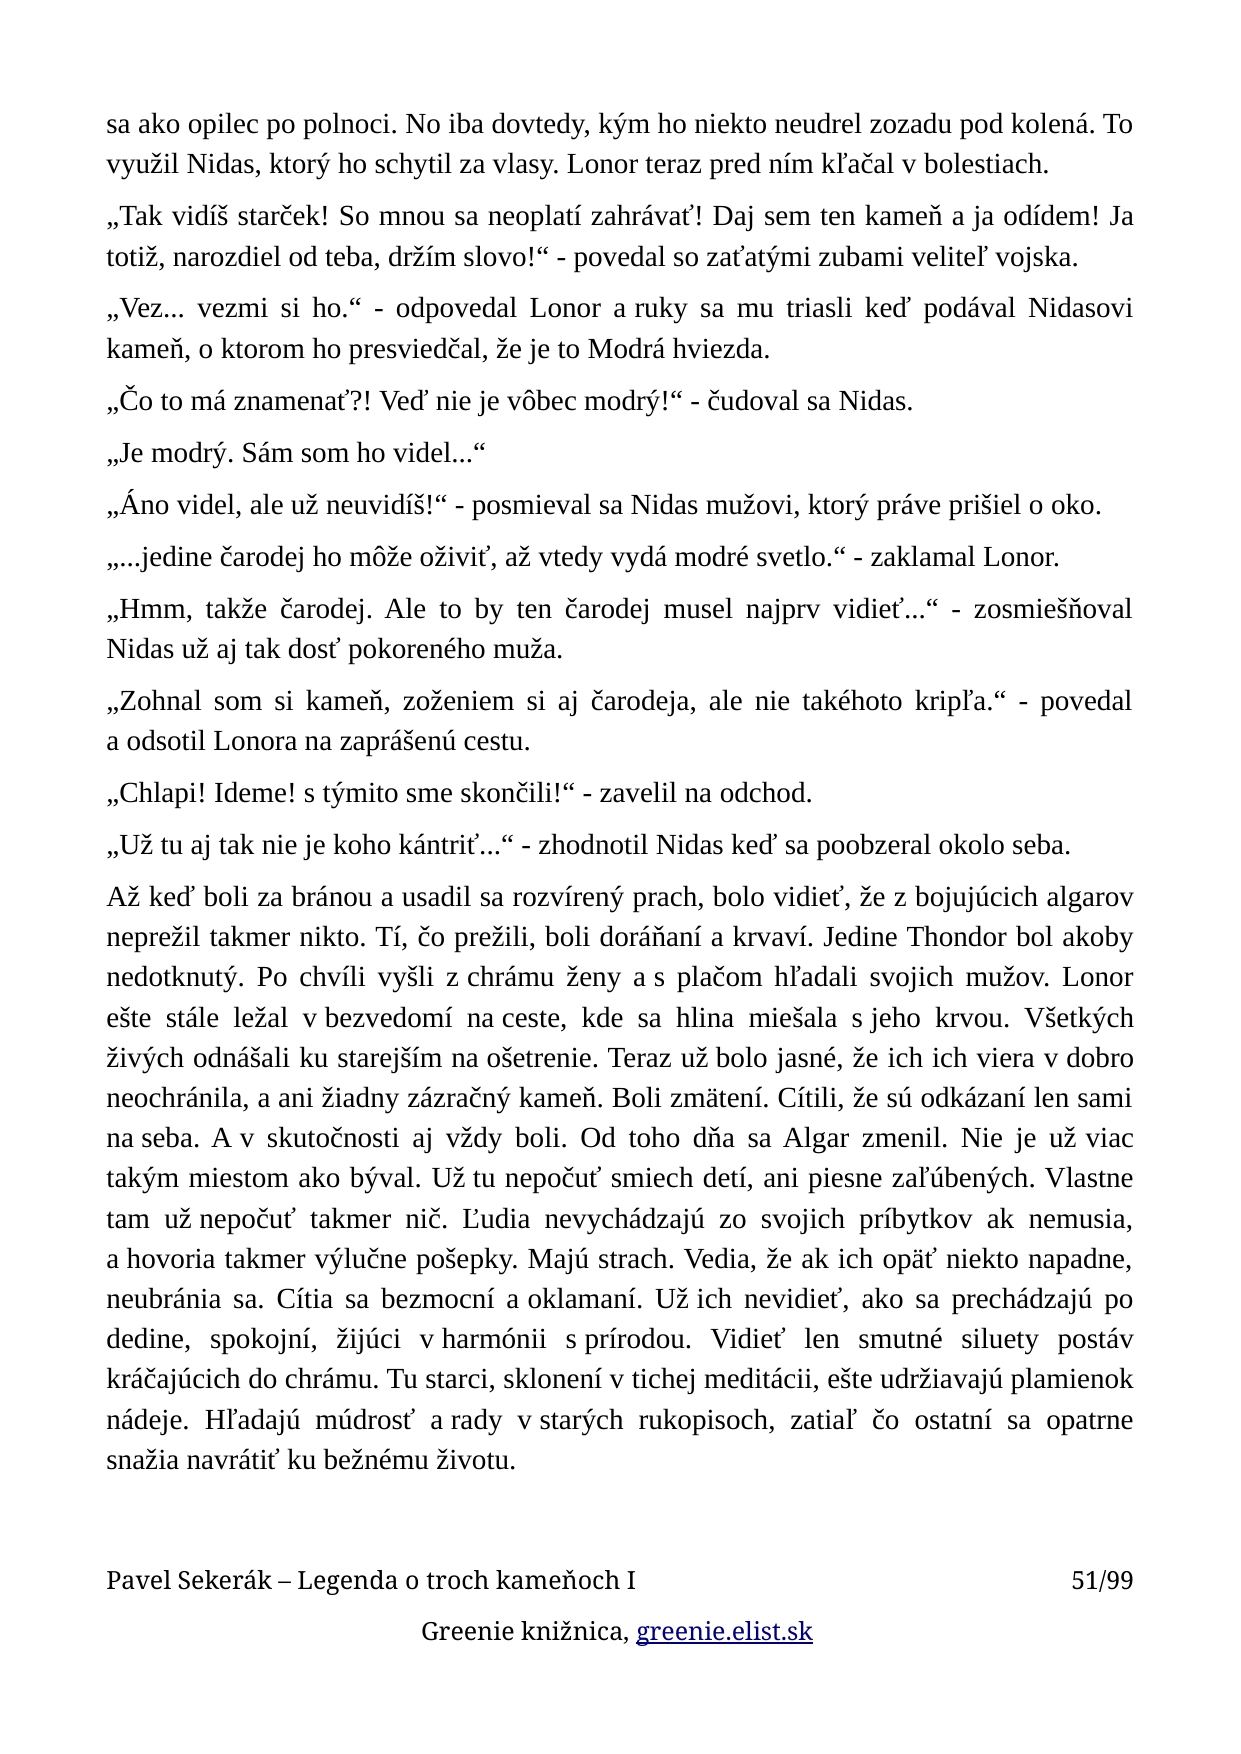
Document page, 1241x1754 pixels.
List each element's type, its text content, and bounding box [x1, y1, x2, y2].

text „Áno videl, ale už neuvidíš!“ - posmieval sa Nidas mužovi, ktorý práve prišiel o oko. [106, 487, 1134, 520]
text „Tak vidíš starček! So mnou sa neoplatí zahrávať! Daj sem ten kameň a ja odídem! Ja totiž, narozdiel od teba, držím slovo!“ - povedal so zaťatými zubami veliteľ vojska. [106, 198, 1134, 272]
text „Chlapi! Ideme! s týmito sme skončili!“ - zavelil na odchod. [106, 775, 1134, 809]
text „Je modrý. Sám som ho videl...“ [106, 435, 1134, 468]
text „Vez... vezmi si ho.“ - odpovedal Lonor a ruky sa mu triasli keď podával Nidasovi kameň, o ktorom ho presviedčal, že je to Modrá hviezda. [106, 291, 1134, 364]
text Až keď boli za bránou a usadil sa rozvírený prach, bolo vidieť, že z bojujúcich algarov neprežil takmer nikto. Tí, čo prežili, boli doráňaní a krvaví. Jedine Thondor bol akoby nedotknutý. Po chvíli vyšli z chrámu ženy a s plačom hľadali svojich mužov. Lonor ešte stále ležal v bezvedomí na ceste, kde sa hlina miešala s jeho krvou. Všetkých živých odnášali ku starejším na ošetrenie. Teraz už bolo jasné, že ich ich viera v dobro neochránila, a ani žiadny zázračný kameň. Boli zmätení. Cítili, že sú odkázaní len sami na seba. A v skutočnosti aj vždy boli. Od toho dňa sa Algar zmenil. Nie je už viac takým miestom ako býval. Už tu nepočuť smiech detí, ani piesne zaľúbených. Vlastne tam už nepočuť takmer nič. Ľudia nevychádzajú zo svojich príbytkov ak nemusia, a hovoria takmer výlučne pošepky. Majú strach. Vedia, že ak ich opäť niekto napadne, neubránia sa. Cítia sa bezmocní a oklamaní. Už ich nevidieť, ako sa prechádzajú po dedine, spokojní, žijúci v harmónii s prírodou. Vidieť len smutné siluety postáv kráčajúcich do chrámu. Tu starci, sklonení v tichej meditácii, ešte udržiavajú plamienok nádeje. Hľadajú múdrosť a rady v starých rukopisoch, zatiaľ čo ostatní sa opatrne snažia navrátiť ku bežnému životu. [106, 879, 1134, 1476]
text „Čo to má znamenať?! Veď nie je vôbec modrý!“ - čudoval sa Nidas. [106, 383, 1134, 416]
text „Zohnal som si kameň, zoženiem si aj čarodeja, ale nie takéhoto kripľa.“ - povedal a odsotil Lonora na zaprášenú cestu. [106, 683, 1134, 757]
text „...jedine čarodej ho môže oživiť, až vtedy vydá modré svetlo.“ - zaklamal Lonor. [106, 539, 1134, 572]
text „Hmm, takže čarodej. Ale to by ten čarodej musel najprv vidieť...“ - zosmiešňoval Nidas už aj tak dosť pokoreného muža. [106, 591, 1134, 664]
text sa ako opilec po polnoci. No iba dovtedy, kým ho niekto neudrel zozadu pod kolená. To využil Nidas, ktorý ho schytil za vlasy. Lonor teraz pred ním kľačal v bolestiach. [106, 106, 1134, 180]
text „Už tu aj tak nie je koho kántriť...“ - zhodnotil Nidas keď sa poobzeral okolo seba. [106, 827, 1134, 861]
